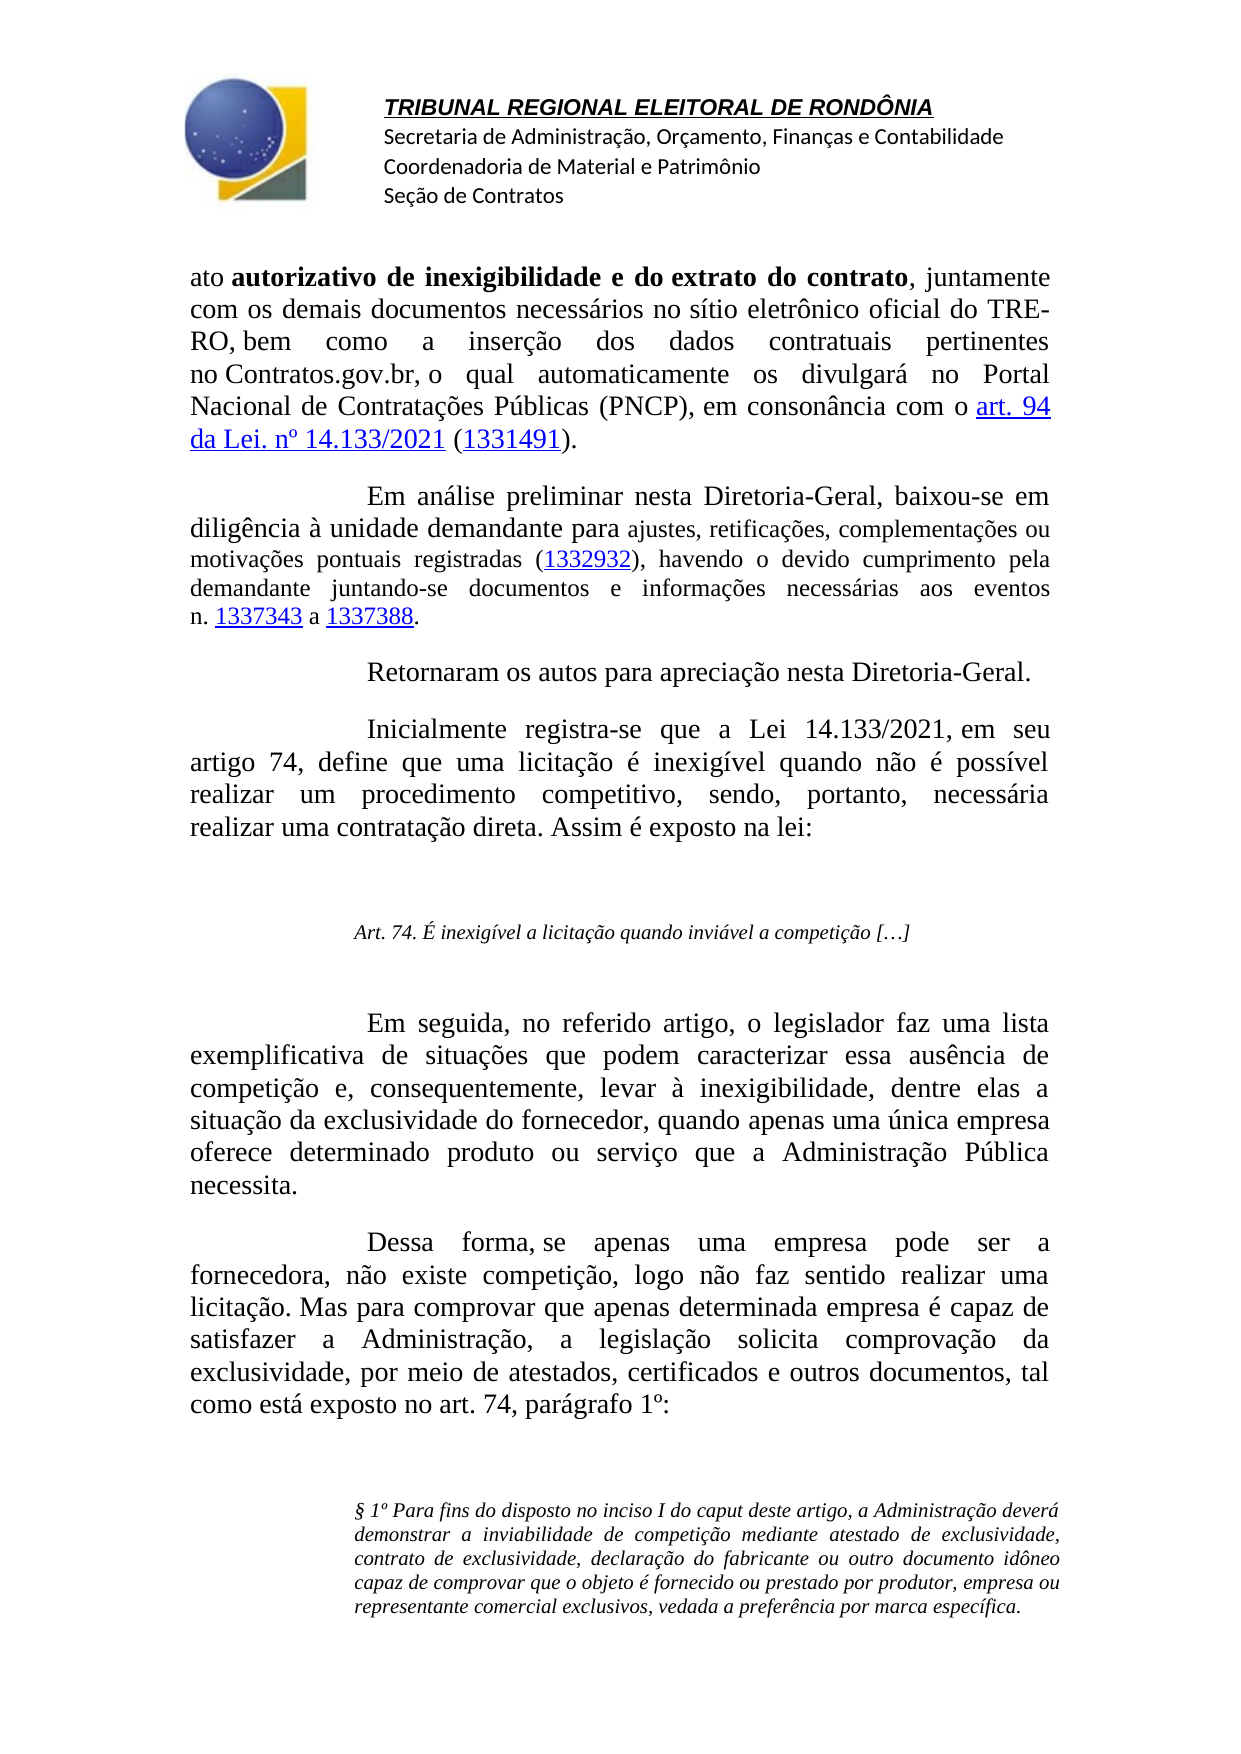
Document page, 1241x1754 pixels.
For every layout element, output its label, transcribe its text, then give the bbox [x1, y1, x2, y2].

text Art. 74. É inexigível a licitação quando inviável a competição […] [354, 920, 1063, 944]
text Em análise preliminar nesta Diretoria-Geral, baixou-se em diligência à unidade demandante para ajustes, retificações, complementações ou motivações pontuais registradas (1332932), havendo o devido cumprimento pela demandante juntando-se documentos e informações necessárias aos eventos n. 1337343 a 1337388. [190, 479, 1051, 630]
text Dessa forma, se apenas uma empresa pode ser a fornecedora, não existe competição, logo não faz sentido realizar uma licitação. Mas para comprovar que apenas determinada empresa é capaz de satisfazer a Administração, a legislação solicita comprovação da exclusividade, por meio de atestados, certificados e outros documentos, tal como está exposto no art. 74, parágrafo 1º: [190, 1225, 1051, 1420]
text Retornaram os autos para apreciação nesta Diretoria-Geral. [190, 655, 1051, 687]
text Em seguida, no referido artigo, o legislador faz uma lista exemplificativa de situações que podem caracterizar essa ausência de competição e, consequentemente, levar à inexigibilidade, dentre elas a situação da exclusividade do fornecedor, quando apenas uma única empresa oferece determinado produto ou serviço que a Administração Pública necessita. [190, 1006, 1051, 1200]
text ato autorizativo de inexigibilidade e do extrato do contrato, juntamente com os demais documentos necessários no sítio eletrônico oficial do TRE-RO, bem como a inserção dos dados contratuais pertinentes no Contratos.gov.br, o qual automaticamente os divulgará no Portal Nacional de Contratações Públicas (PNCP), em consonância com o art. 94 da Lei. nº 14.133/2021 (1331491). [190, 260, 1051, 454]
text § 1º Para fins do disposto no inciso I do caput deste artigo, a Administração deverá demonstrar a inviabilidade de competição mediante atestado de exclusividade, contrato de exclusividade, declaração do fabricante ou outro documento idôneo capaz de comprovar que o objeto é fornecido ou prestado por produtor, empresa ou representante comercial exclusivos, vedada a preferência por marca específica. [354, 1498, 1063, 1618]
text Inicialmente registra-se que a Lei 14.133/2021, em seu artigo 74, define que uma licitação é inexigível quando não é possível realizar um procedimento competitivo, sendo, portanto, necessária realizar uma contratação direta. Assim é exposto na lei: [190, 712, 1051, 842]
